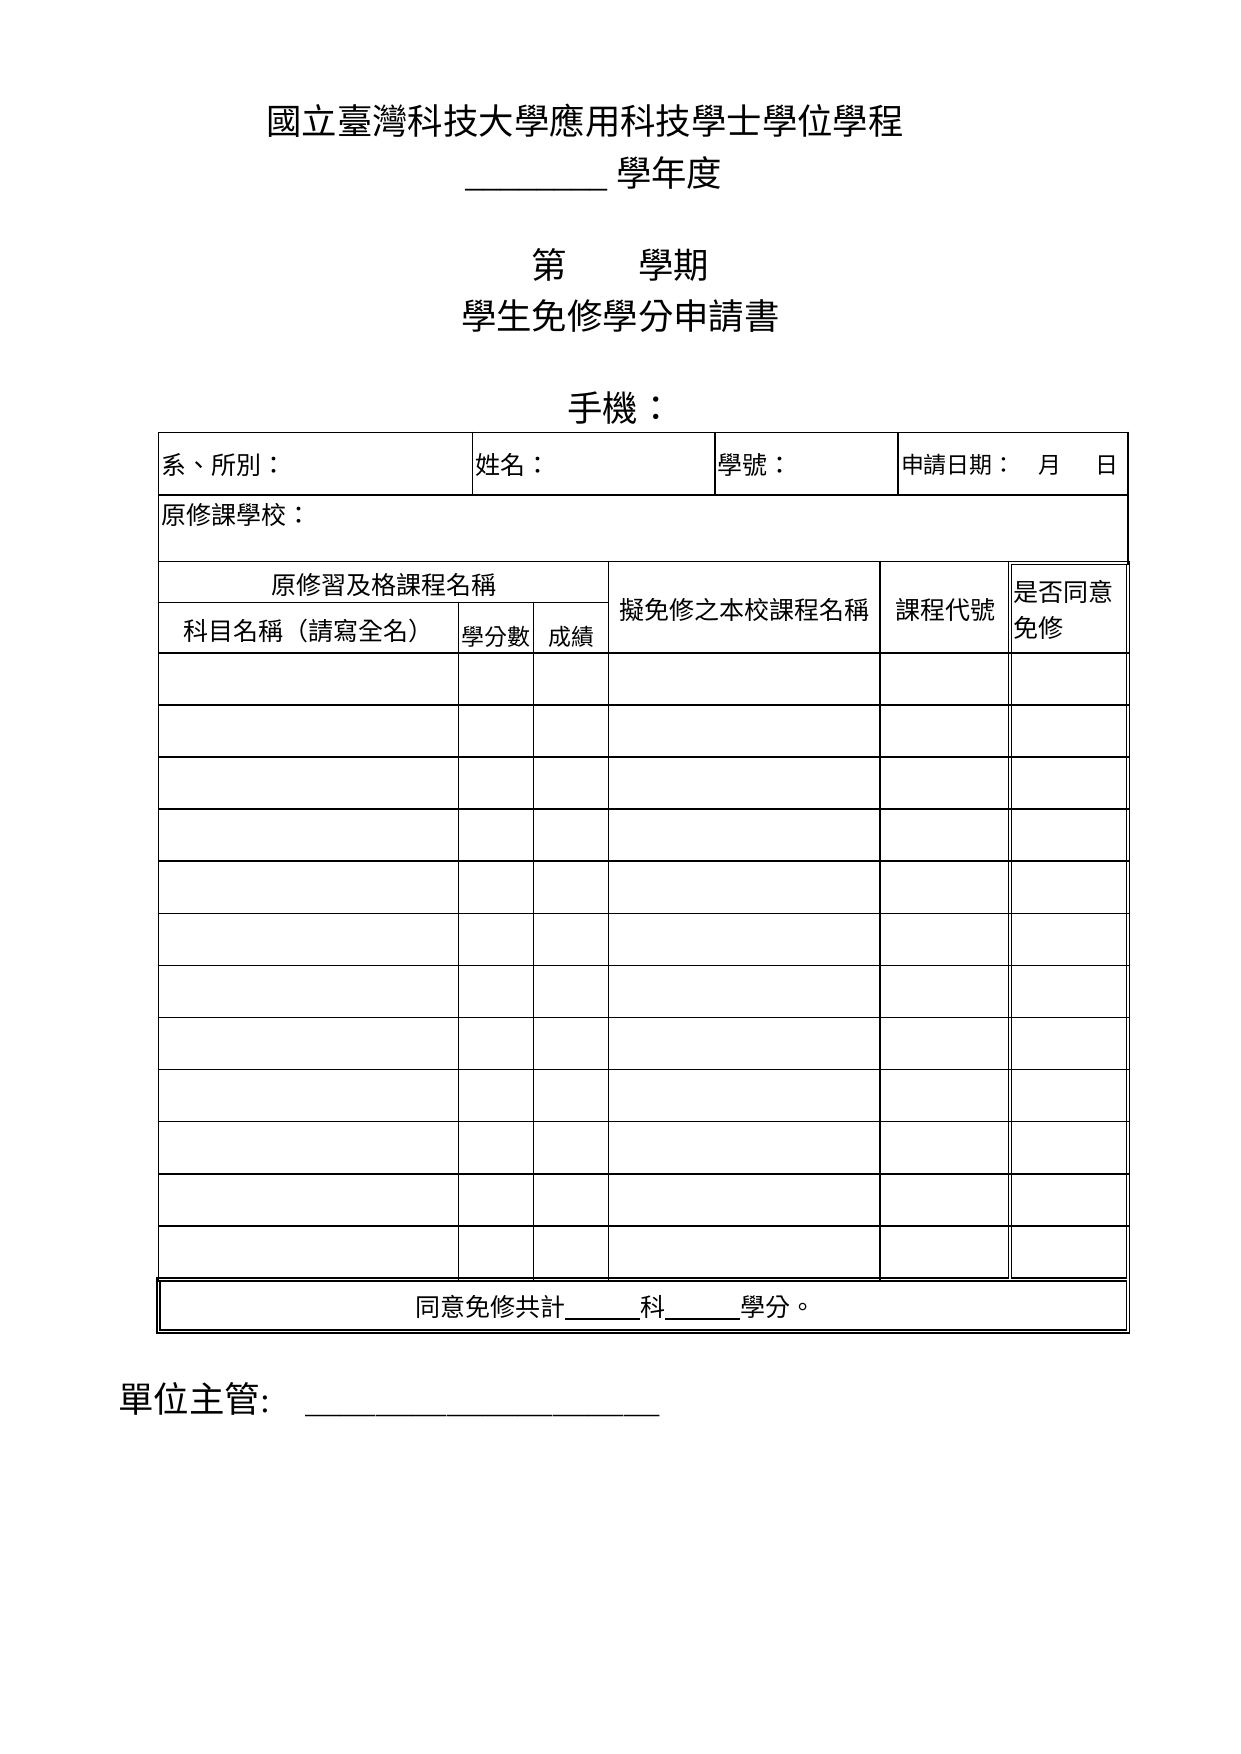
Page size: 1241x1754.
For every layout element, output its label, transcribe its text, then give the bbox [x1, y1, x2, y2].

table_cell [534, 1070, 608, 1121]
table_cell [159, 810, 458, 860]
table_cell [881, 654, 1008, 704]
table_cell [459, 914, 533, 964]
table_cell [881, 966, 1008, 1017]
table_cell 科目名稱（請寫全名） [159, 603, 458, 652]
table_cell [459, 1070, 533, 1121]
table_cell [526, 496, 1127, 561]
text 學生免修學分申請書 [118, 288, 1122, 339]
table_cell [159, 914, 458, 964]
table_cell [159, 1018, 458, 1069]
table_cell [1012, 1175, 1126, 1225]
table_cell [534, 758, 608, 808]
table_cell [459, 862, 533, 912]
table_cell [609, 1018, 879, 1069]
table_cell [534, 1227, 608, 1277]
table_header 系、所別： [159, 433, 472, 494]
table_cell [881, 1070, 1008, 1121]
table_cell [534, 966, 608, 1017]
text 國立臺灣科技大學應用科技學士學位學程 [118, 94, 1122, 145]
table_cell [1012, 810, 1126, 860]
text 手機： [118, 380, 1122, 432]
table_cell [1012, 758, 1126, 808]
table_cell [609, 706, 879, 756]
text ________ 學年度 [118, 145, 1122, 196]
table_cell [459, 654, 533, 704]
text 單位主管: ＿＿＿＿＿＿＿＿＿＿ [118, 1371, 1122, 1422]
table_cell [881, 914, 1008, 964]
table_cell [459, 1227, 533, 1277]
table_header 申請日期： 月 日 [899, 433, 1127, 494]
table_cell [881, 1175, 1008, 1225]
table_cell 學分數 [459, 603, 533, 652]
table_cell [159, 706, 458, 756]
table_cell [1012, 706, 1126, 756]
table_cell [609, 1227, 879, 1277]
table_cell [459, 1018, 533, 1069]
table_cell [609, 758, 879, 808]
table_cell [609, 862, 879, 912]
table_cell [609, 1175, 879, 1225]
table_cell [534, 1122, 608, 1173]
table_cell [881, 862, 1008, 912]
table_cell [159, 1070, 458, 1121]
table_cell 原修課學校： [159, 496, 526, 561]
table_cell 擬免修之本校課程名稱 [609, 562, 879, 652]
table_cell [459, 758, 533, 808]
table_cell [534, 862, 608, 912]
table_cell 課程代號 [881, 562, 1008, 652]
table_cell [1012, 1227, 1126, 1277]
table_cell [459, 966, 533, 1017]
table_cell [534, 810, 608, 860]
table_cell 成績 [534, 603, 608, 652]
table_cell [1012, 966, 1126, 1017]
table_cell [881, 1018, 1008, 1069]
table_cell [459, 706, 533, 756]
table_cell [459, 810, 533, 860]
text 第 學期 [118, 237, 1122, 288]
table_cell [609, 654, 879, 704]
table_cell [159, 1122, 458, 1173]
table_header 姓名： [473, 433, 714, 494]
table_cell 同意免修共計 科 學分。 [161, 1282, 1126, 1329]
table_cell [881, 810, 1008, 860]
table_cell [609, 966, 879, 1017]
table_cell [609, 914, 879, 964]
table_cell [159, 758, 458, 808]
table_cell 原修習及格課程名稱 [159, 562, 608, 602]
table_cell [534, 654, 608, 704]
table_cell [1012, 862, 1126, 912]
table_cell [609, 810, 879, 860]
table_cell [1012, 1122, 1126, 1173]
table_header 學號： [716, 433, 897, 494]
table_cell [609, 1070, 879, 1121]
table_cell [534, 706, 608, 756]
table_cell [159, 862, 458, 912]
table_cell [459, 1175, 533, 1225]
table_cell [1012, 914, 1126, 964]
table_cell [881, 706, 1008, 756]
table_cell [1012, 1018, 1126, 1069]
table_cell [881, 1122, 1008, 1173]
table_cell 是否同意免修 [1012, 565, 1126, 652]
table_cell [1012, 1070, 1126, 1121]
table_cell [459, 1122, 533, 1173]
table_cell [159, 1175, 458, 1225]
table_cell [159, 966, 458, 1017]
table_cell [881, 1227, 1008, 1277]
table_cell [881, 758, 1008, 808]
table_cell [534, 1018, 608, 1069]
table_cell [609, 1122, 879, 1173]
table_cell [159, 1227, 458, 1277]
table_cell [1012, 654, 1126, 704]
table_cell [159, 654, 458, 704]
table_cell [534, 914, 608, 964]
table_cell [534, 1175, 608, 1225]
